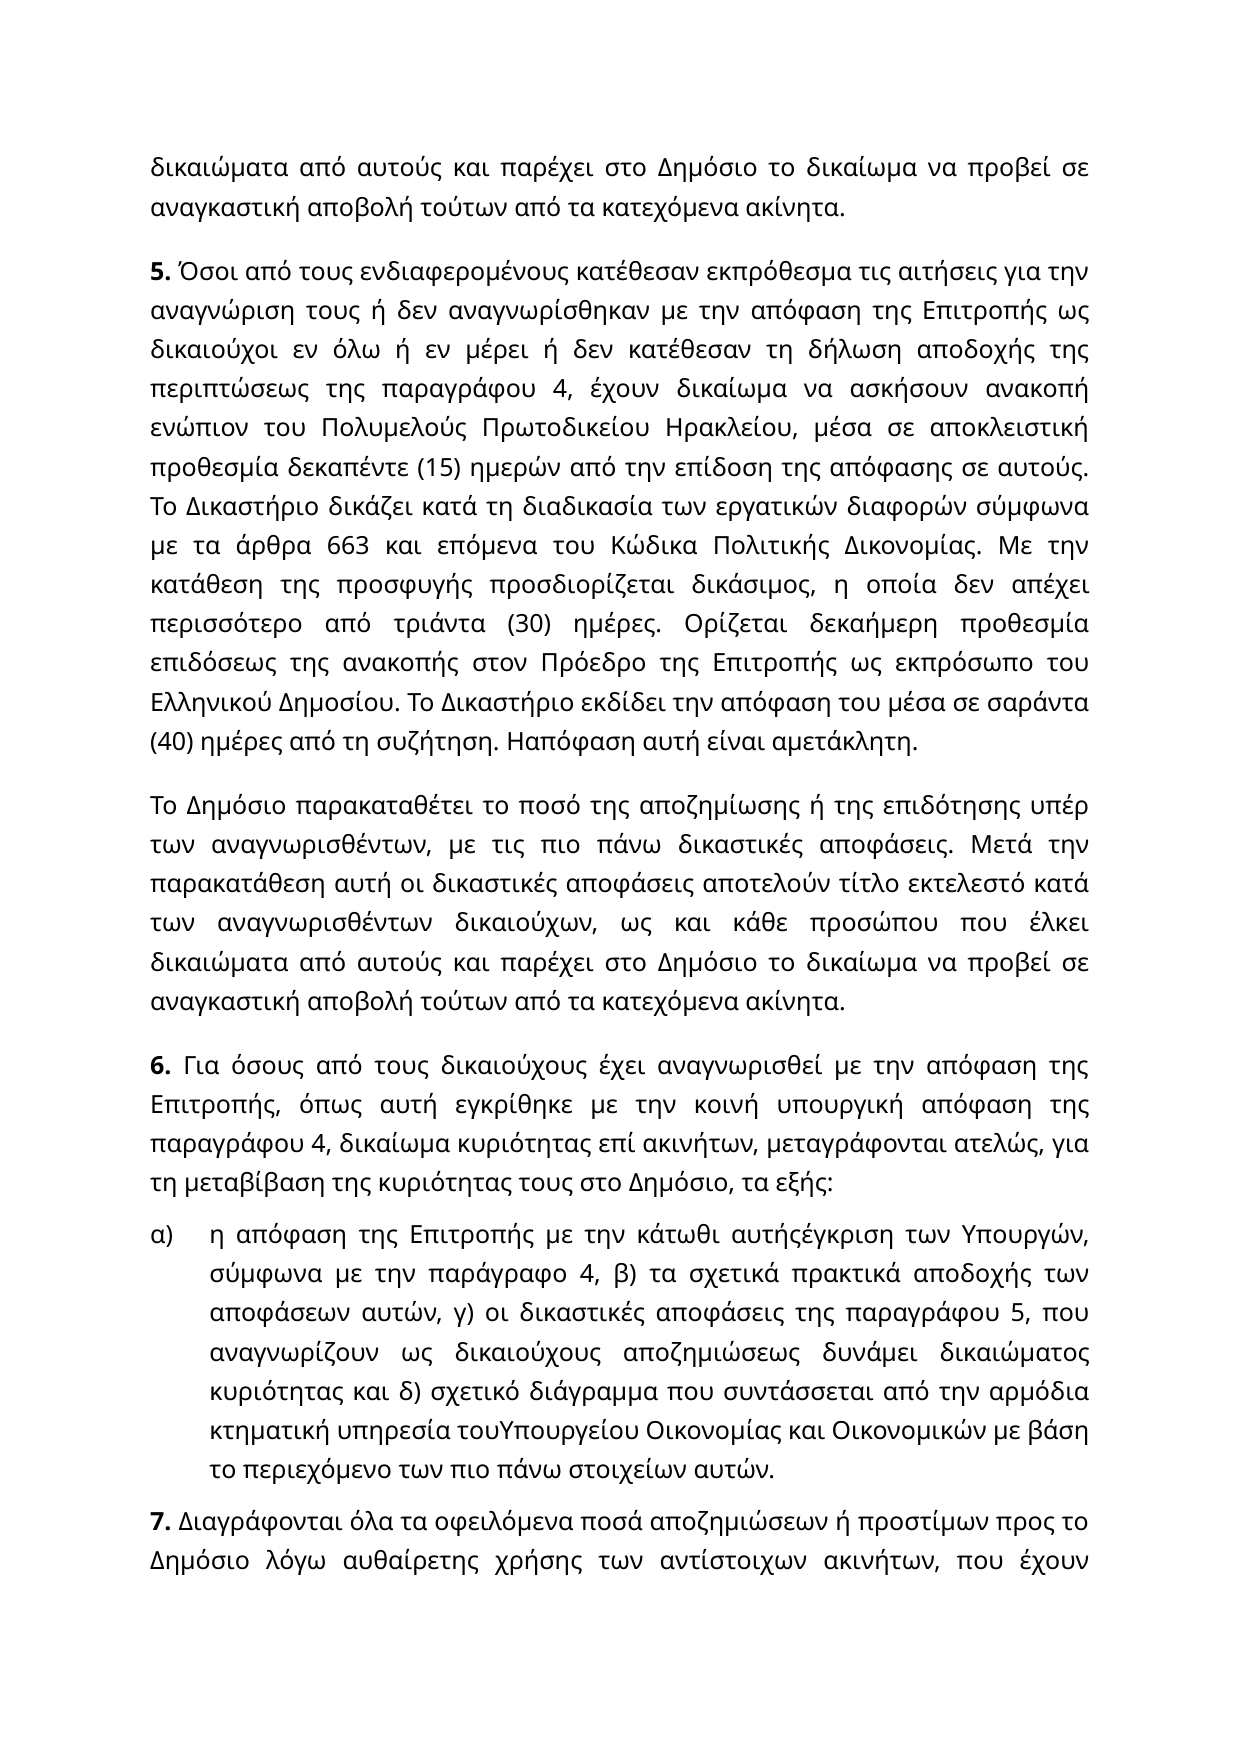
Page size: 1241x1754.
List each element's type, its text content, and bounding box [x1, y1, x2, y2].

list α) η απόφαση της Επιτροπής με την κάτωθι αυτήςέγκριση των Υπουργών, σύμφωνα με την παράγραφο 4, β) τα σχετικά πρακτικά αποδοχής των αποφάσεων αυτών, γ) οι δικαστικές αποφάσεις της παραγράφου 5, που αναγνωρίζουν ως δικαιούχους αποζημιώσεως δυνάμει δικαιώματος κυριότητας και δ) σχετικό διάγραμμα που συντάσσεται από την αρμόδια κτηματική υπηρεσία τουΥπουργείου Οικονομίας και Οικονομικών με βάση το περιεχόμενο των πιο πάνω στοιχείων αυτών. [150, 1217, 1090, 1486]
text 5. Όσοι από τους ενδιαφερομένους κατέθεσαν εκπρόθεσμα τις αιτήσεις για την αναγνώριση τους ή δεν αναγνωρίσθηκαν με την απόφαση της Επιτροπής ως δικαιούχοι εν όλω ή εν μέρει ή δεν κατέθεσαν τη δήλωση αποδοχής της περιπτώσεως της παραγράφου 4, έχουν δικαίωμα να ασκήσουν ανακοπή ενώπιον του Πολυμελούς Πρωτοδικείου Ηρακλείου, μέσα σε αποκλειστική προθεσμία δεκαπέντε (15) ημερών από την επίδοση της απόφασης σε αυτούς. Το Δικαστήριο δικάζει κατά τη διαδικασία των εργατικών διαφορών σύμφωνα με τα άρθρα 663 και επόμενα του Κώδικα Πολιτικής Δικονομίας. Με την κατάθεση της προσφυγής προσδιορίζεται δικάσιμος, η οποία δεν απέχει περισσότερο από τριάντα (30) ημέρες. Ορίζεται δεκαήμερη προθεσμία επιδόσεως της ανακοπής στον Πρόεδρο της Επιτροπής ως εκπρόσωπο του Ελληνικού Δημοσίου. Το Δικαστήριο εκδίδει την απόφαση του μέσα σε σαράντα (40) ημέρες από τη συζήτηση. Ηαπόφαση αυτή είναι αμετάκλητη. [150, 253, 1090, 757]
text Το Δημόσιο παρακαταθέτει το ποσό της αποζημίωσης ή της επιδότησης υπέρ των αναγνωρισθέντων, με τις πιο πάνω δικαστικές αποφάσεις. Μετά την παρακατάθεση αυτή οι δικαστικές αποφάσεις αποτελούν τίτλο εκτελεστό κατά των αναγνωρισθέντων δικαιούχων, ως και κάθε προσώπου που έλκει δικαιώματα από αυτούς και παρέχει στο Δημόσιο το δικαίωμα να προβεί σε αναγκαστική αποβολή τούτων από τα κατεχόμενα ακίνητα. [150, 787, 1090, 1017]
text 6. Για όσους από τους δικαιούχους έχει αναγνωρισθεί με την απόφαση της Επιτροπής, όπως αυτή εγκρίθηκε με την κοινή υπουργική απόφαση της παραγράφου 4, δικαίωμα κυριότητας επί ακινήτων, μεταγράφονται ατελώς, για τη μεταβίβαση της κυριότητας τους στο Δημόσιο, τα εξής: [150, 1047, 1090, 1199]
text 7. Διαγράφονται όλα τα οφειλόμενα ποσά αποζημιώσεων ή προστίμων προς το Δημόσιο λόγω αυθαίρετης χρήσης των αντίστοιχων ακινήτων, που έχουν [150, 1503, 1090, 1577]
text δικαιώματα από αυτούς και παρέχει στο Δημόσιο το δικαίωμα να προβεί σε αναγκαστική αποβολή τούτων από τα κατεχόμενα ακίνητα. [150, 150, 1090, 223]
